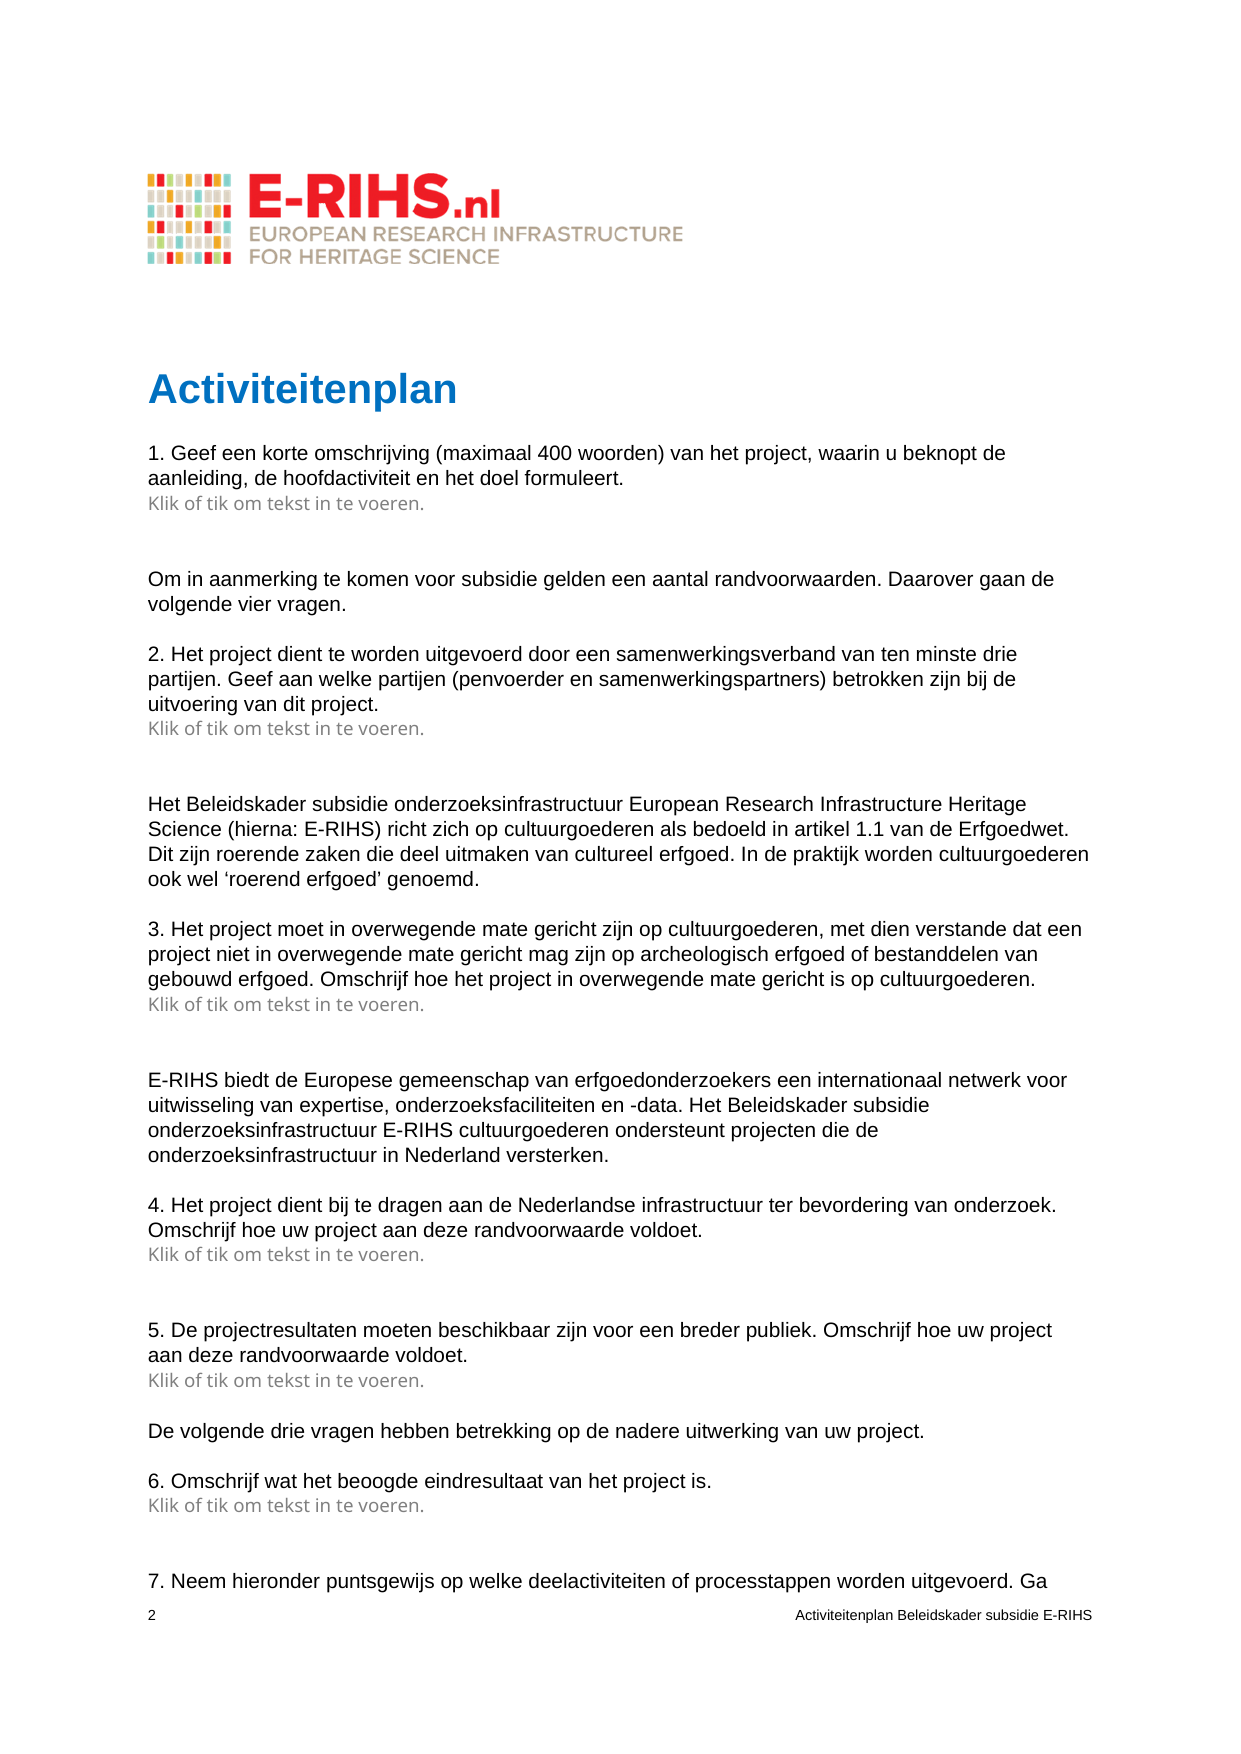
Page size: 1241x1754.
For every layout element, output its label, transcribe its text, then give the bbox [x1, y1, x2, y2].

text Om in aanmerking te komen voor subsidie gelden een aantal randvoorwaarden. Daarover gaan de volgende vier vragen. [148, 566, 1093, 616]
text Klik of tik om tekst in te voeren. [148, 1242, 1093, 1267]
text 4. Het project dient bij te dragen aan de Nederlandse infrastructuur ter bevordering van onderzoek. Omschrijf hoe uw project aan deze randvoorwaarde voldoet. [148, 1192, 1093, 1242]
text 1. Geef een korte omschrijving (maximaal 400 woorden) van het project, waarin u beknopt de [148, 440, 1093, 465]
text Klik of tik om tekst in te voeren. [148, 716, 1093, 741]
text Klik of tik om tekst in te voeren. [148, 991, 1093, 1017]
text aanleiding, de hoofdactiviteit en het doel formuleert. [148, 465, 1093, 490]
text Activiteitenplan [148, 364, 1093, 412]
text 2. Het project dient te worden uitgevoerd door een samenwerkingsverband van ten minste drie partijen. Geef aan welke partijen (penvoerder en samenwerkingspartners) betrokken zijn bij de uitvoering van dit project. [148, 641, 1093, 716]
text 3. Het project moet in overwegende mate gericht zijn op cultuurgoederen, met dien verstande dat een project niet in overwegende mate gericht mag zijn op archeologisch erfgoed of bestanddelen van gebouwd erfgoed. Omschrijf hoe het project in overwegende mate gericht is op cultuurgoederen. [148, 916, 1093, 991]
text 7. Neem hieronder puntsgewijs op welke deelactiviteiten of processtappen worden uitgevoerd. Ga [148, 1568, 1093, 1593]
text 5. De projectresultaten moeten beschikbaar zijn voor een breder publiek. Omschrijf hoe uw project aan deze randvoorwaarde voldoet. [148, 1317, 1093, 1367]
text Klik of tik om tekst in te voeren. [148, 490, 1093, 516]
text Het Beleidskader subsidie onderzoeksinfrastructuur European Research Infrastructure Heritage Science (hierna: E-RIHS) richt zich op cultuurgoederen als bedoeld in artikel 1.1 van de Erfgoedwet. Dit zijn roerende zaken die deel uitmaken van cultureel erfgoed. In de praktijk worden cultuurgoederen ook wel ‘roerend erfgoed’ genoemd. [148, 791, 1093, 891]
text Klik of tik om tekst in te voeren. [148, 1493, 1093, 1518]
text De volgende drie vragen hebben betrekking op de nadere uitwerking van uw project. [148, 1418, 1093, 1443]
text Klik of tik om tekst in te voeren. [148, 1367, 1093, 1393]
text E-RIHS biedt de Europese gemeenschap van erfgoedonderzoekers een internationaal netwerk voor uitwisseling van expertise, onderzoeksfaciliteiten en -data. Het Beleidskader subsidie onderzoeksinfrastructuur E-RIHS cultuurgoederen ondersteunt projecten die de onderzoeksinfrastructuur in Nederland versterken. [148, 1067, 1093, 1167]
text 6. Omschrijf wat het beoogde eindresultaat van het project is. [148, 1468, 1093, 1493]
